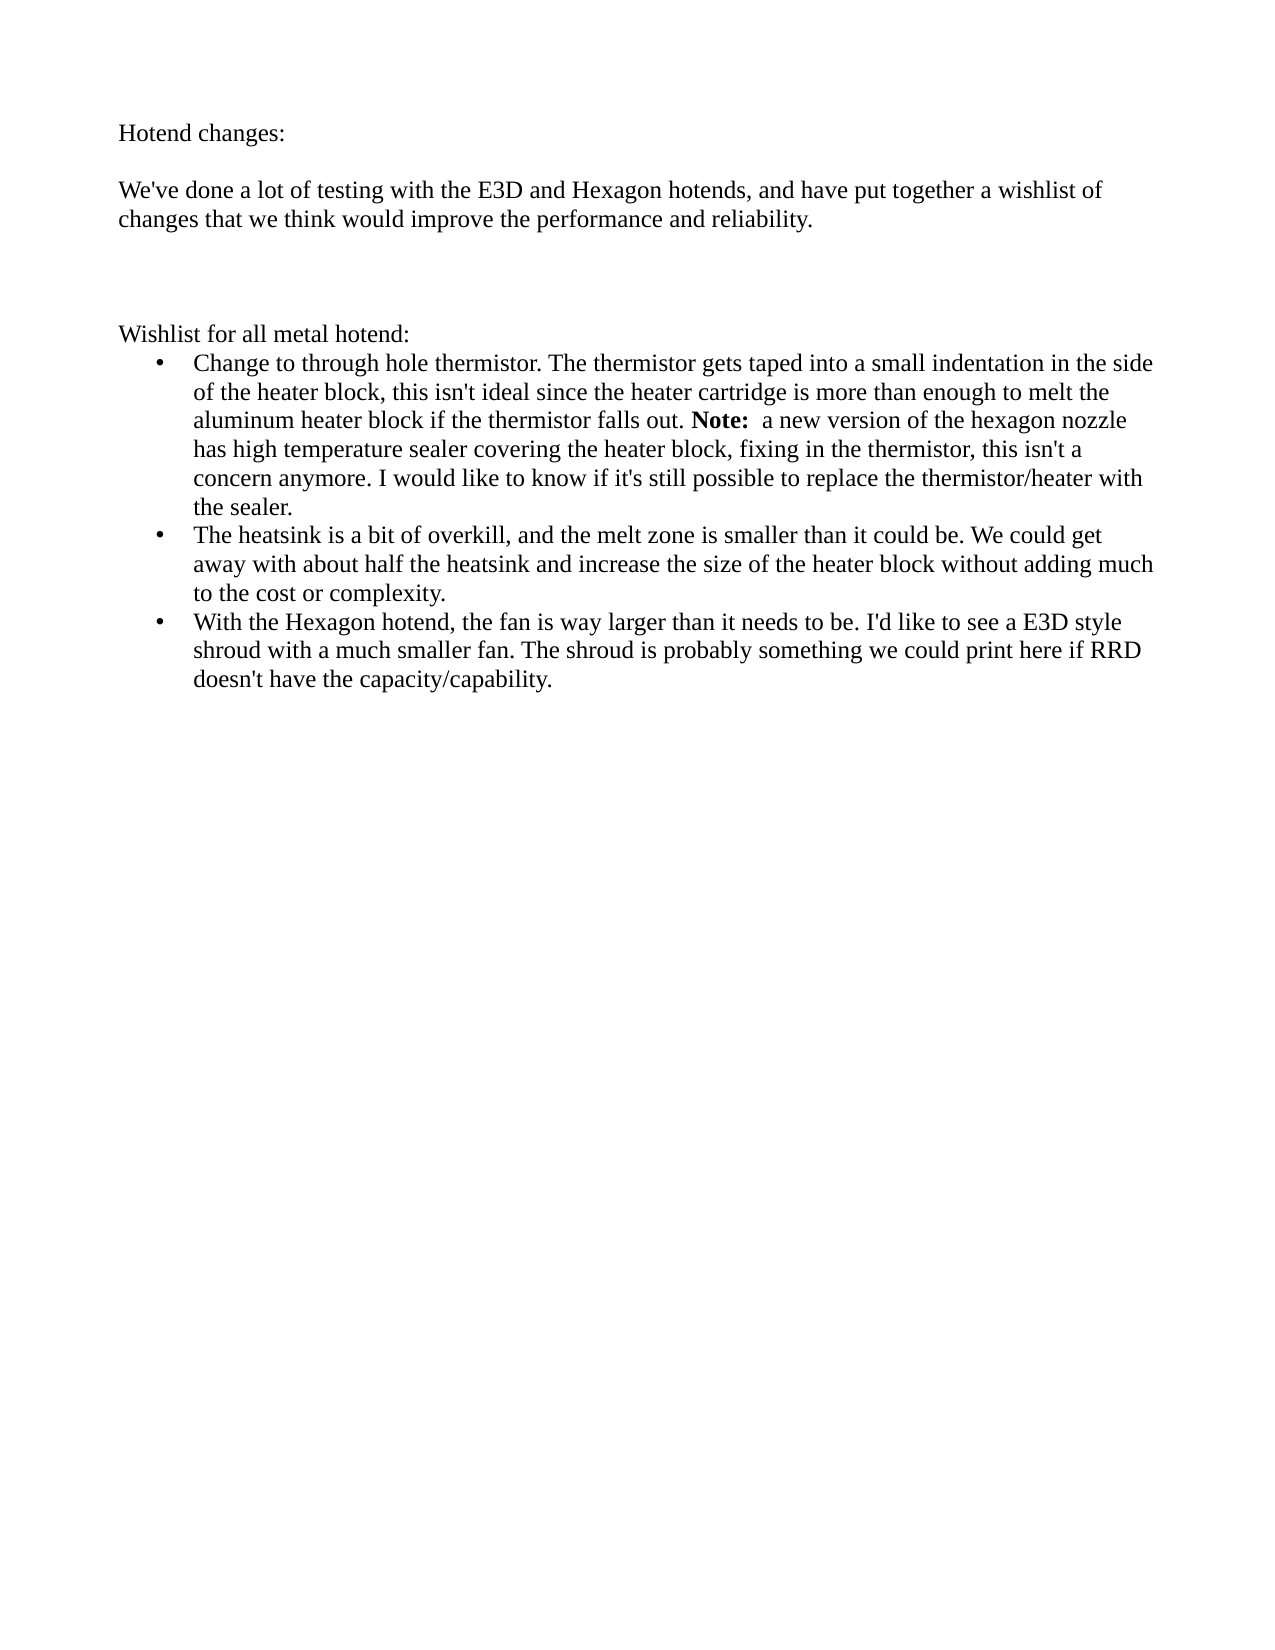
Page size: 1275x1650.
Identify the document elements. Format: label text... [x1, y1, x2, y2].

text Hotend changes: [118, 118, 1157, 147]
list The heatsink is a bit of overkill, and the melt zone is smaller than it could be. We could get away with about half the heatsink and increase the size of the heater block without adding much to the cost or complexity. [156, 521, 1157, 607]
text Wishlist for all metal hotend: [118, 319, 1157, 348]
text We've done a lot of testing with the E3D and Hexagon hotends, and have put together a wishlist of changes that we think would improve the performance and reliability. [118, 176, 1157, 233]
list Change to through hole thermistor. The thermistor gets taped into a small indentation in the side of the heater block, this isn't ideal since the heater cartridge is more than enough to melt the aluminum heater block if the thermistor falls out. Note: a new version of the hexagon nozzle has high temperature sealer covering the heater block, fixing in the thermistor, this isn't a concern anymore. I would like to know if it's still possible to replace the thermistor/heater with the sealer. [156, 348, 1157, 521]
list With the Hexagon hotend, the fan is way larger than it needs to be. I'd like to see a E3D style shroud with a much smaller fan. The shroud is probably something we could print here if RRD doesn't have the capacity/capability. [156, 607, 1157, 693]
